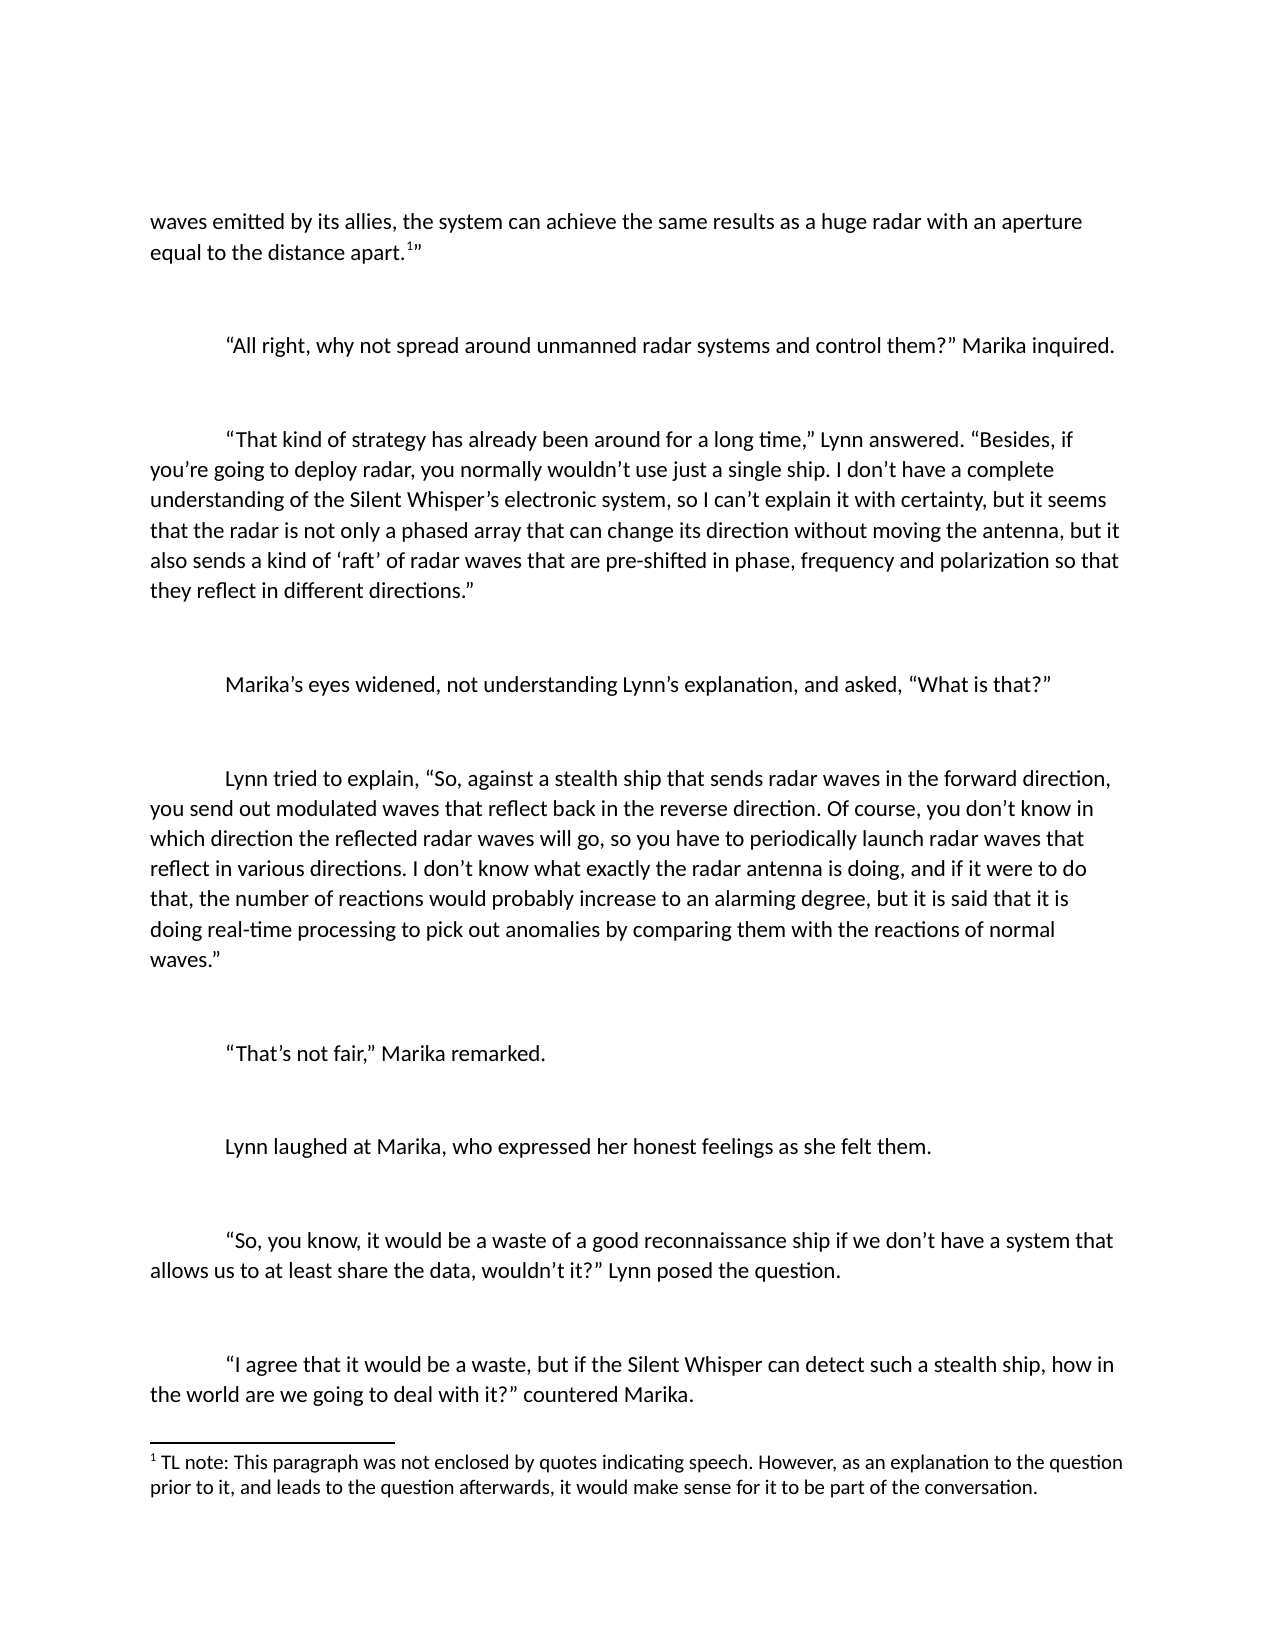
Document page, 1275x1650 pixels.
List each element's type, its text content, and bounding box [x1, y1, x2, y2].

text “That’s not fair,” Marika remarked. [150, 1039, 1125, 1067]
text “All right, why not spread around unmanned radar systems and control them?” Marika inquired. [150, 331, 1125, 359]
text “That kind of strategy has already been around for a long time,” Lynn answered. “Besides, if you’re going to deploy radar, you normally wouldn’t use just a single ship. I don’t have a complete understanding of the Silent Whisper’s electronic system, so I can’t explain it with certainty, but it seems that the radar is not only a phased array that can change its direction without moving the antenna, but it also sends a kind of ‘raft’ of radar waves that are pre-shifted in phase, frequency and polarization so that they reflect in different directions.” [150, 425, 1125, 604]
text “So, you know, it would be a waste of a good reconnaissance ship if we don’t have a system that allows us to at least share the data, wouldn’t it?” Lynn posed the question. [150, 1226, 1125, 1284]
text Lynn tried to explain, “So, against a stealth ship that sends radar waves in the forward direction, you send out modulated waves that reflect back in the reverse direction. Of course, you don’t know in which direction the reflected radar waves will go, so you have to periodically launch radar waves that reflect in various directions. I don’t know what exactly the radar antenna is doing, and if it were to do that, the number of reactions would probably increase to an alarming degree, but it is said that it is doing real-time processing to pick out anomalies by comparing them with the reactions of normal waves.” [150, 764, 1125, 973]
text waves emitted by its allies, the system can achieve the same results as a huge radar with an aperture equal to the distance apart.” [150, 207, 1125, 266]
text TL note: This paragraph was not enclosed by quotes indicating speech. However, as an explanation to the question prior to it, and leads to the question afterwards, it would make sense for it to be part of the conversation. [150, 1449, 1125, 1500]
text Marika’s eyes widened, not understanding Lynn’s explanation, and asked, “What is that?” [150, 670, 1125, 698]
text Lynn laughed at Marika, who expressed her honest feelings as she felt them. [150, 1132, 1125, 1161]
text “I agree that it would be a waste, but if the Silent Whisper can detect such a stealth ship, how in the world are we going to deal with it?” countered Marika. [150, 1350, 1125, 1408]
